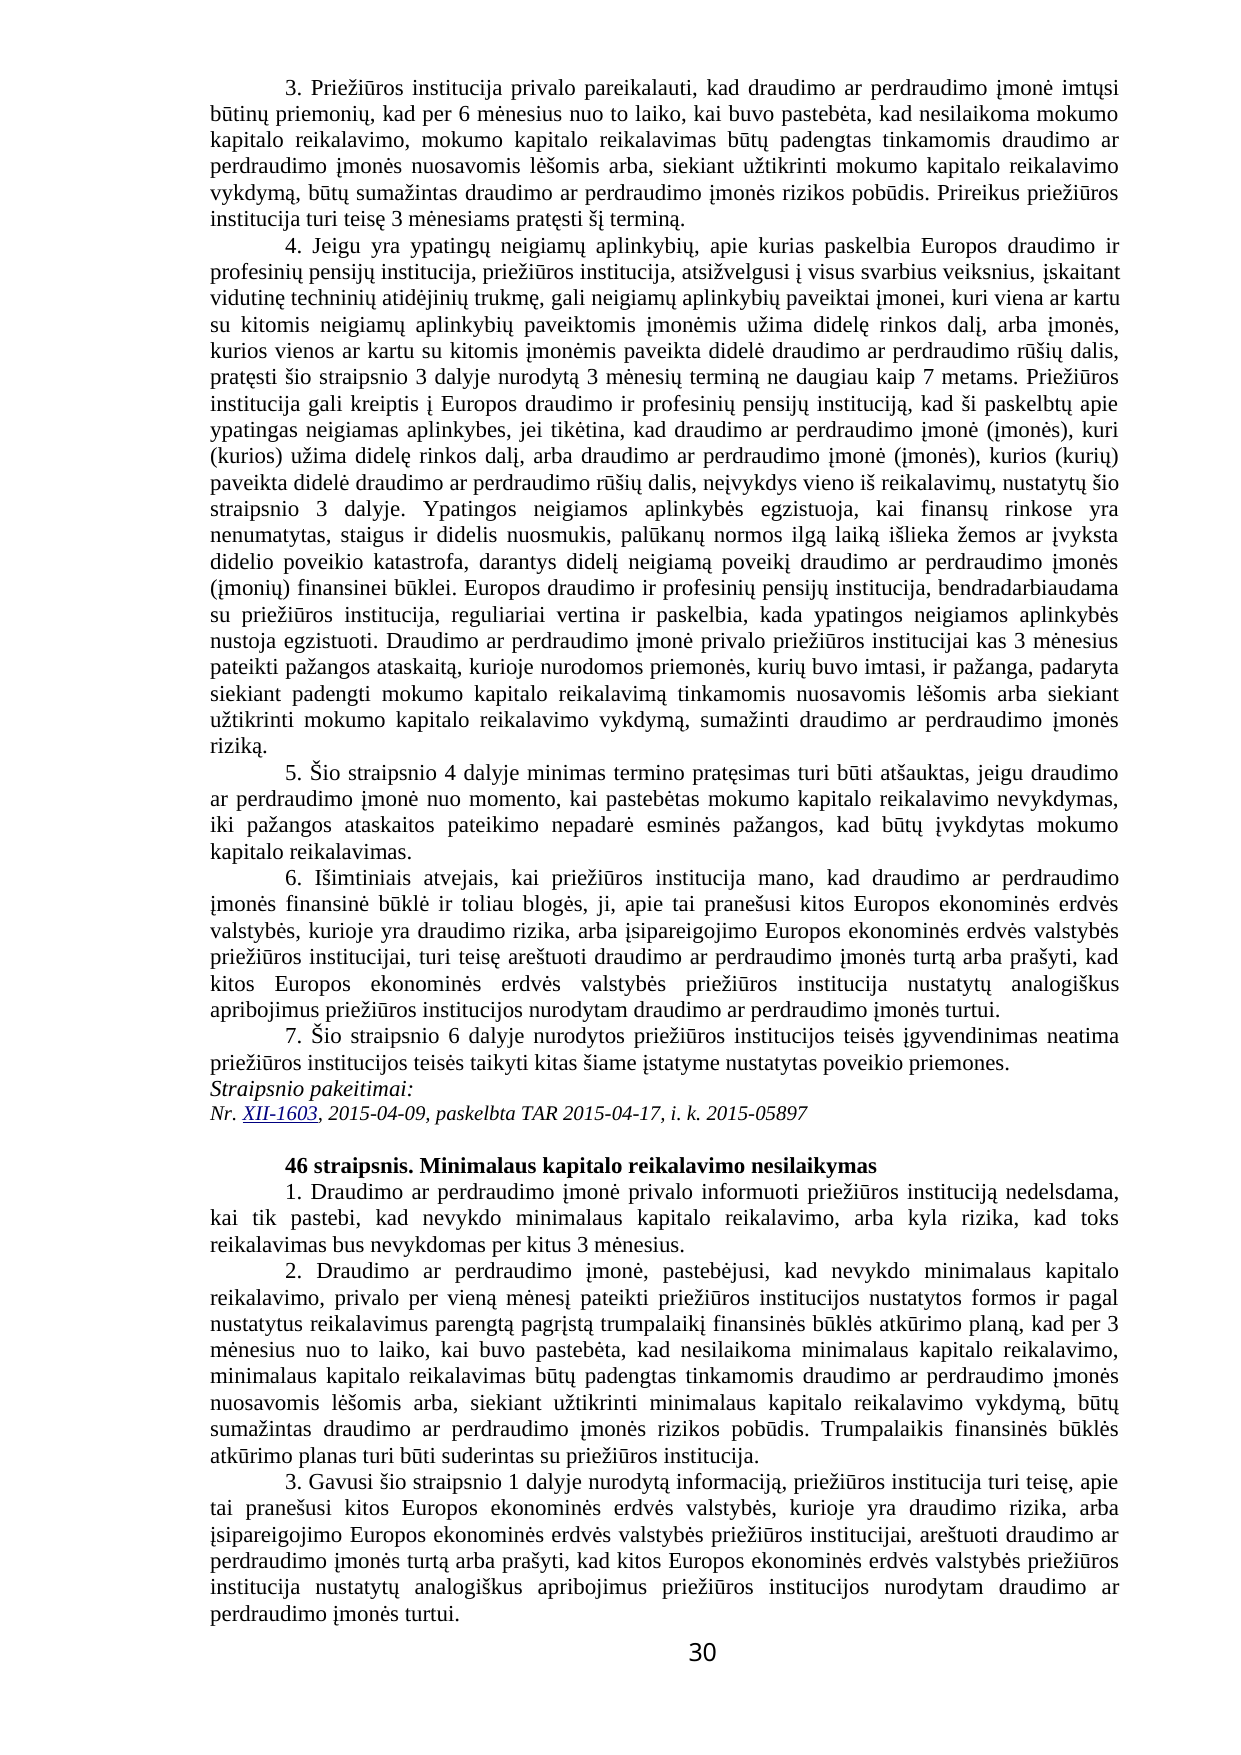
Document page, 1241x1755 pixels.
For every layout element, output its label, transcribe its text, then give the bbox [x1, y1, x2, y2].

text 6. Išimtiniais atvejais, kai priežiūros institucija mano, kad draudimo ar perdraudimo įmonės finansinė būklė ir toliau blogės, ji, apie tai pranešusi kitos Europos ekonominės erdvės valstybės, kurioje yra draudimo rizika, arba įsipareigojimo Europos ekonominės erdvės valstybės priežiūros institucijai, turi teisę areštuoti draudimo ar perdraudimo įmonės turtą arba prašyti, kad kitos Europos ekonominės erdvės valstybės priežiūros institucija nustatytų analogiškus apribojimus priežiūros institucijos nurodytam draudimo ar perdraudimo įmonės turtui. [210, 864, 1120, 1022]
text 2. Draudimo ar perdraudimo įmonė, pastebėjusi, kad nevykdo minimalaus kapitalo reikalavimo, privalo per vieną mėnesį pateikti priežiūros institucijos nustatytos formos ir pagal nustatytus reikalavimus parengtą pagrįstą trumpalaikį finansinės būklės atkūrimo planą, kad per 3 mėnesius nuo to laiko, kai buvo pastebėta, kad nesilaikoma minimalaus kapitalo reikalavimo, minimalaus kapitalo reikalavimas būtų padengtas tinkamomis draudimo ar perdraudimo įmonės nuosavomis lėšomis arba, siekiant užtikrinti minimalaus kapitalo reikalavimo vykdymą, būtų sumažintas draudimo ar perdraudimo įmonės rizikos pobūdis. Trumpalaikis finansinės būklės atkūrimo planas turi būti suderintas su priežiūros institucija. [210, 1257, 1120, 1468]
text 5. Šio straipsnio 4 dalyje minimas termino pratęsimas turi būti atšauktas, jeigu draudimo ar perdraudimo įmonė nuo momento, kai pastebėtas mokumo kapitalo reikalavimo nevykdymas, iki pažangos ataskaitos pateikimo nepadarė esminės pažangos, kad būtų įvykdytas mokumo kapitalo reikalavimas. [210, 759, 1120, 864]
text Straipsnio pakeitimai: [210, 1075, 1120, 1101]
text 4. Jeigu yra ypatingų neigiamų aplinkybių, apie kurias paskelbia Europos draudimo ir profesinių pensijų institucija, priežiūros institucija, atsižvelgusi į visus svarbius veiksnius, įskaitant vidutinę techninių atidėjinių trukmę, gali neigiamų aplinkybių paveiktai įmonei, kuri viena ar kartu su kitomis neigiamų aplinkybių paveiktomis įmonėmis užima didelę rinkos dalį, arba įmonės, kurios vienos ar kartu su kitomis įmonėmis paveikta didelė draudimo ar perdraudimo rūšių dalis, pratęsti šio straipsnio 3 dalyje nurodytą 3 mėnesių terminą ne daugiau kaip 7 metams. Priežiūros institucija gali kreiptis į Europos draudimo ir profesinių pensijų instituciją, kad ši paskelbtų apie ypatingas neigiamas aplinkybes, jei tikėtina, kad draudimo ar perdraudimo įmonė (įmonės), kuri (kurios) užima didelę rinkos dalį, arba draudimo ar perdraudimo įmonė (įmonės), kurios (kurių) paveikta didelė draudimo ar perdraudimo rūšių dalis, neįvykdys vieno iš reikalavimų, nustatytų šio straipsnio 3 dalyje. Ypatingos neigiamos aplinkybės egzistuoja, kai finansų rinkose yra nenumatytas, staigus ir didelis nuosmukis, palūkanų normos ilgą laiką išlieka žemos ar įvyksta didelio poveikio katastrofa, darantys didelį neigiamą poveikį draudimo ar perdraudimo įmonės (įmonių) finansinei būklei. Europos draudimo ir profesinių pensijų institucija, bendradarbiaudama su priežiūros institucija, reguliariai vertina ir paskelbia, kada ypatingos neigiamos aplinkybės nustoja egzistuoti. Draudimo ar perdraudimo įmonė privalo priežiūros institucijai kas 3 mėnesius pateikti pažangos ataskaitą, kurioje nurodomos priemonės, kurių buvo imtasi, ir pažanga, padaryta siekiant padengti mokumo kapitalo reikalavimą tinkamomis nuosavomis lėšomis arba siekiant užtikrinti mokumo kapitalo reikalavimo vykdymą, sumažinti draudimo ar perdraudimo įmonės riziką. [210, 232, 1120, 759]
text 3. Priežiūros institucija privalo pareikalauti, kad draudimo ar perdraudimo įmonė imtųsi būtinų priemonių, kad per 6 mėnesius nuo to laiko, kai buvo pastebėta, kad nesilaikoma mokumo kapitalo reikalavimo, mokumo kapitalo reikalavimas būtų padengtas tinkamomis draudimo ar perdraudimo įmonės nuosavomis lėšomis arba, siekiant užtikrinti mokumo kapitalo reikalavimo vykdymą, būtų sumažintas draudimo ar perdraudimo įmonės rizikos pobūdis. Prireikus priežiūros institucija turi teisę 3 mėnesiams pratęsti šį terminą. [210, 73, 1120, 232]
text 7. Šio straipsnio 6 dalyje nurodytos priežiūros institucijos teisės įgyvendinimas neatima priežiūros institucijos teisės taikyti kitas šiame įstatyme nustatytas poveikio priemones. [210, 1022, 1120, 1075]
text 1. Draudimo ar perdraudimo įmonė privalo informuoti priežiūros instituciją nedelsdama, kai tik pastebi, kad nevykdo minimalaus kapitalo reikalavimo, arba kyla rizika, kad toks reikalavimas bus nevykdomas per kitus 3 mėnesius. [210, 1178, 1120, 1257]
text 46 straipsnis. Minimalaus kapitalo reikalavimo nesilaikymas [210, 1152, 1120, 1178]
text 3. Gavusi šio straipsnio 1 dalyje nurodytą informaciją, priežiūros institucija turi teisę, apie tai pranešusi kitos Europos ekonominės erdvės valstybės, kurioje yra draudimo rizika, arba įsipareigojimo Europos ekonominės erdvės valstybės priežiūros institucijai, areštuoti draudimo ar perdraudimo įmonės turtą arba prašyti, kad kitos Europos ekonominės erdvės valstybės priežiūros institucija nustatytų analogiškus apribojimus priežiūros institucijos nurodytam draudimo ar perdraudimo įmonės turtui. [210, 1468, 1120, 1626]
text Nr. XII-1603, 2015-04-09, paskelbta TAR 2015-04-17, i. k. 2015-05897 [210, 1101, 1120, 1125]
